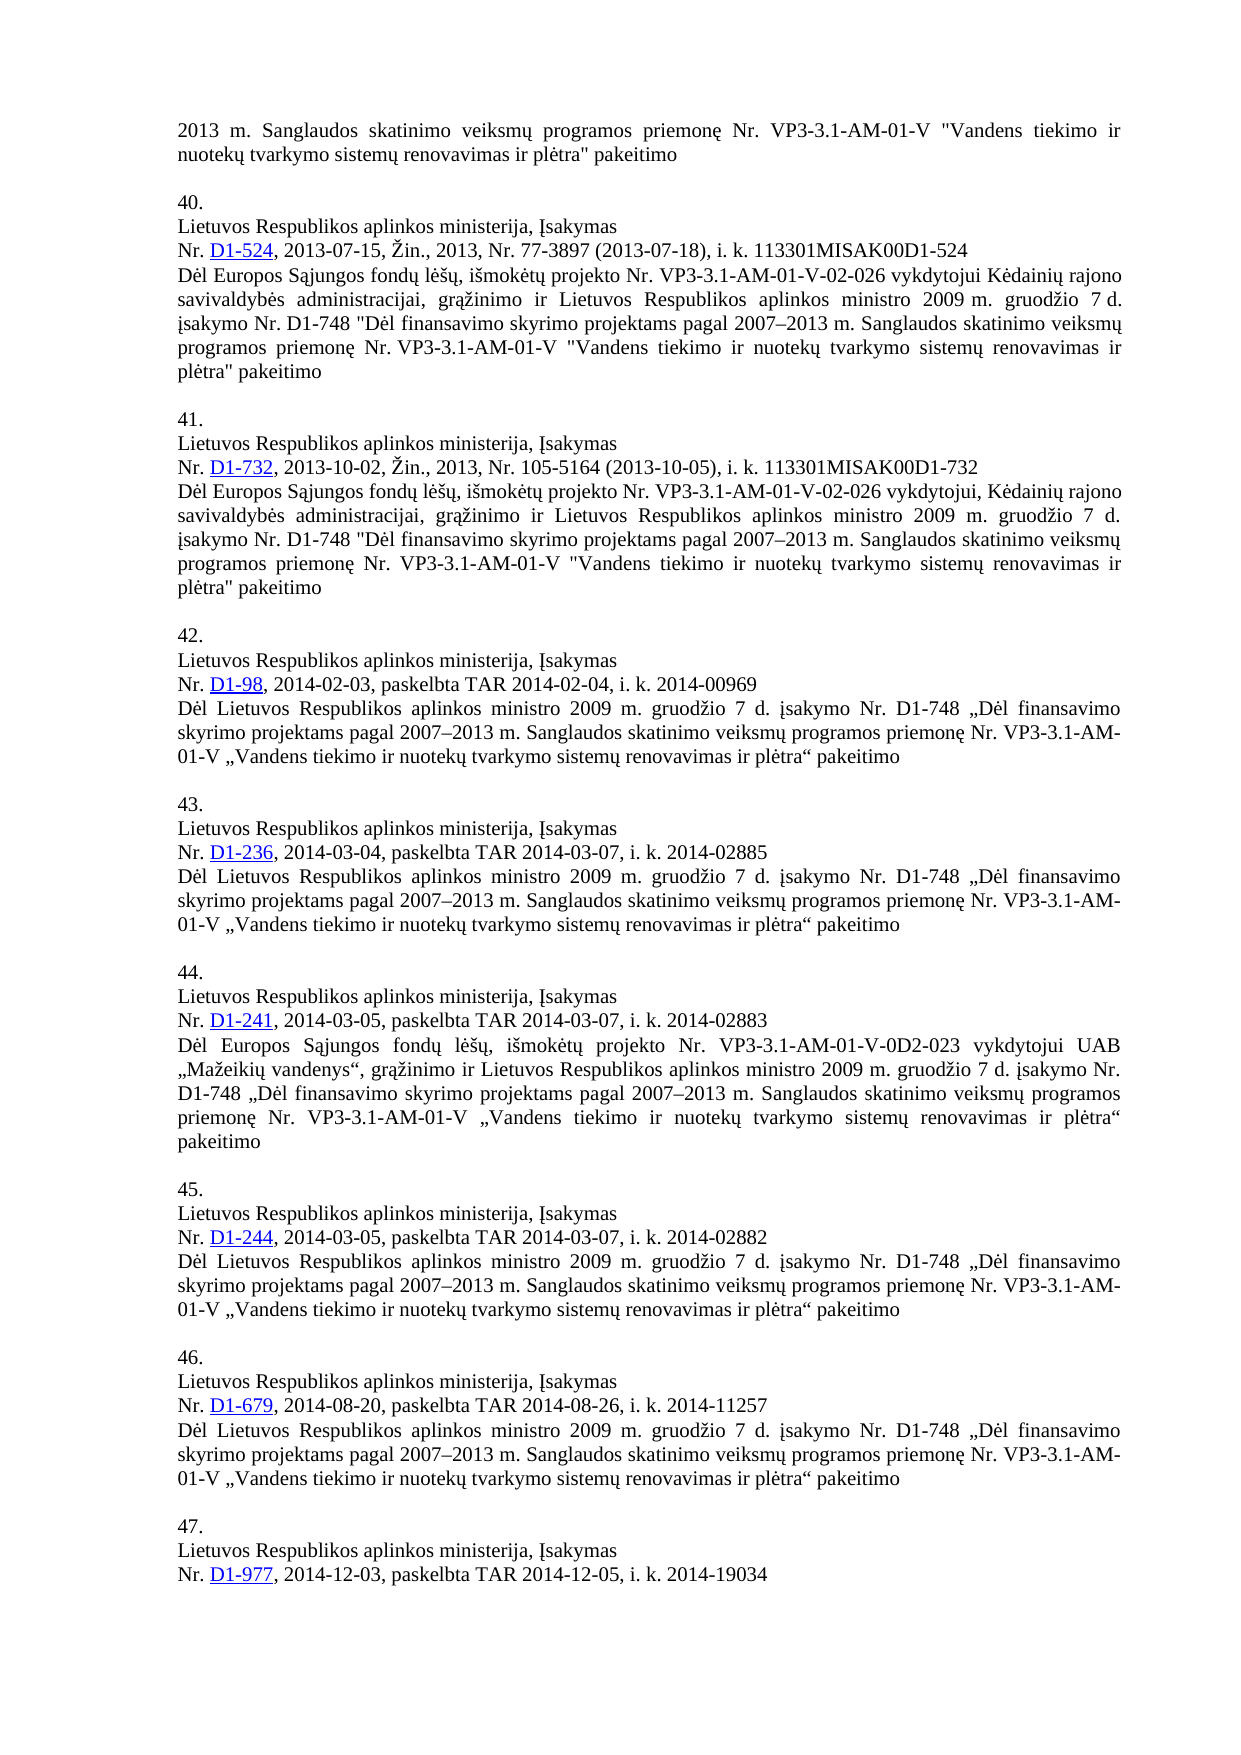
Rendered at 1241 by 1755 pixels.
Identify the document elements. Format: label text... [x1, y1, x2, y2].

text 40. [177, 190, 1122, 214]
text Lietuvos Respublikos aplinkos ministerija, Įsakymas [177, 816, 1122, 840]
text Nr. D1-241, 2014-03-05, paskelbta TAR 2014-03-07, i. k. 2014-02883 [177, 1008, 1122, 1032]
text 47. [177, 1514, 1122, 1538]
text 42. [177, 623, 1122, 647]
text Nr. D1-977, 2014-12-03, paskelbta TAR 2014-12-05, i. k. 2014-19034 [177, 1562, 1122, 1586]
text Nr. D1-732, 2013-10-02, Žin., 2013, Nr. 105-5164 (2013-10-05), i. k. 113301MISAK00D1-732 [177, 455, 1122, 479]
text Dėl Europos Sąjungos fondų lėšų, išmokėtų projekto Nr. VP3-3.1-AM-01-V-02-026 vykdytojui Kėdainių rajono savivaldybės administracijai, grąžinimo ir Lietuvos Respublikos aplinkos ministro 2009 m. gruodžio 7 d. įsakymo Nr. D1-748 "Dėl finansavimo skyrimo projektams pagal 2007–2013 m. Sanglaudos skatinimo veiksmų programos priemonę Nr. VP3-3.1-AM-01-V "Vandens tiekimo ir nuotekų tvarkymo sistemų renovavimas ir plėtra" pakeitimo [177, 262, 1122, 383]
text Lietuvos Respublikos aplinkos ministerija, Įsakymas [177, 214, 1122, 238]
text 41. [177, 407, 1122, 431]
text Dėl Lietuvos Respublikos aplinkos ministro 2009 m. gruodžio 7 d. įsakymo Nr. D1-748 „Dėl finansavimo skyrimo projektams pagal 2007–2013 m. Sanglaudos skatinimo veiksmų programos priemonę Nr. VP3-3.1-AM-01-V „Vandens tiekimo ir nuotekų tvarkymo sistemų renovavimas ir plėtra“ pakeitimo [177, 1249, 1122, 1321]
text Lietuvos Respublikos aplinkos ministerija, Įsakymas [177, 431, 1122, 455]
text Nr. D1-236, 2014-03-04, paskelbta TAR 2014-03-07, i. k. 2014-02885 [177, 840, 1122, 864]
text Dėl Europos Sąjungos fondų lėšų, išmokėtų projekto Nr. VP3-3.1-AM-01-V-02-026 vykdytojui, Kėdainių rajono savivaldybės administracijai, grąžinimo ir Lietuvos Respublikos aplinkos ministro 2009 m. gruodžio 7 d. įsakymo Nr. D1-748 "Dėl finansavimo skyrimo projektams pagal 2007–2013 m. Sanglaudos skatinimo veiksmų programos priemonę Nr. VP3-3.1-AM-01-V "Vandens tiekimo ir nuotekų tvarkymo sistemų renovavimas ir plėtra" pakeitimo [177, 479, 1122, 599]
text Nr. D1-524, 2013-07-15, Žin., 2013, Nr. 77-3897 (2013-07-18), i. k. 113301MISAK00D1-524 [177, 238, 1122, 262]
text 2013 m. Sanglaudos skatinimo veiksmų programos priemonę Nr. VP3-3.1-AM-01-V "Vandens tiekimo ir nuotekų tvarkymo sistemų renovavimas ir plėtra" pakeitimo [177, 118, 1122, 166]
text Lietuvos Respublikos aplinkos ministerija, Įsakymas [177, 1538, 1122, 1562]
text 45. [177, 1177, 1122, 1201]
text Nr. D1-244, 2014-03-05, paskelbta TAR 2014-03-07, i. k. 2014-02882 [177, 1225, 1122, 1249]
text Nr. D1-679, 2014-08-20, paskelbta TAR 2014-08-26, i. k. 2014-11257 [177, 1393, 1122, 1417]
text 44. [177, 960, 1122, 984]
text Dėl Lietuvos Respublikos aplinkos ministro 2009 m. gruodžio 7 d. įsakymo Nr. D1-748 „Dėl finansavimo skyrimo projektams pagal 2007–2013 m. Sanglaudos skatinimo veiksmų programos priemonę Nr. VP3-3.1-AM-01-V „Vandens tiekimo ir nuotekų tvarkymo sistemų renovavimas ir plėtra“ pakeitimo [177, 864, 1122, 936]
text Nr. D1-98, 2014-02-03, paskelbta TAR 2014-02-04, i. k. 2014-00969 [177, 672, 1122, 696]
text Lietuvos Respublikos aplinkos ministerija, Įsakymas [177, 984, 1122, 1008]
text Lietuvos Respublikos aplinkos ministerija, Įsakymas [177, 647, 1122, 672]
text Dėl Lietuvos Respublikos aplinkos ministro 2009 m. gruodžio 7 d. įsakymo Nr. D1-748 „Dėl finansavimo skyrimo projektams pagal 2007–2013 m. Sanglaudos skatinimo veiksmų programos priemonę Nr. VP3-3.1-AM-01-V „Vandens tiekimo ir nuotekų tvarkymo sistemų renovavimas ir plėtra“ pakeitimo [177, 1417, 1122, 1490]
text 43. [177, 792, 1122, 816]
text Dėl Lietuvos Respublikos aplinkos ministro 2009 m. gruodžio 7 d. įsakymo Nr. D1-748 „Dėl finansavimo skyrimo projektams pagal 2007–2013 m. Sanglaudos skatinimo veiksmų programos priemonę Nr. VP3-3.1-AM-01-V „Vandens tiekimo ir nuotekų tvarkymo sistemų renovavimas ir plėtra“ pakeitimo [177, 696, 1122, 768]
text 46. [177, 1345, 1122, 1369]
text Lietuvos Respublikos aplinkos ministerija, Įsakymas [177, 1369, 1122, 1393]
text Dėl Europos Sąjungos fondų lėšų, išmokėtų projekto Nr. VP3-3.1-AM-01-V-0D2-023 vykdytojui UAB „Mažeikių vandenys“, grąžinimo ir Lietuvos Respublikos aplinkos ministro 2009 m. gruodžio 7 d. įsakymo Nr. D1-748 „Dėl finansavimo skyrimo projektams pagal 2007–2013 m. Sanglaudos skatinimo veiksmų programos priemonę Nr. VP3-3.1-AM-01-V „Vandens tiekimo ir nuotekų tvarkymo sistemų renovavimas ir plėtra“ pakeitimo [177, 1032, 1122, 1153]
text Lietuvos Respublikos aplinkos ministerija, Įsakymas [177, 1201, 1122, 1225]
